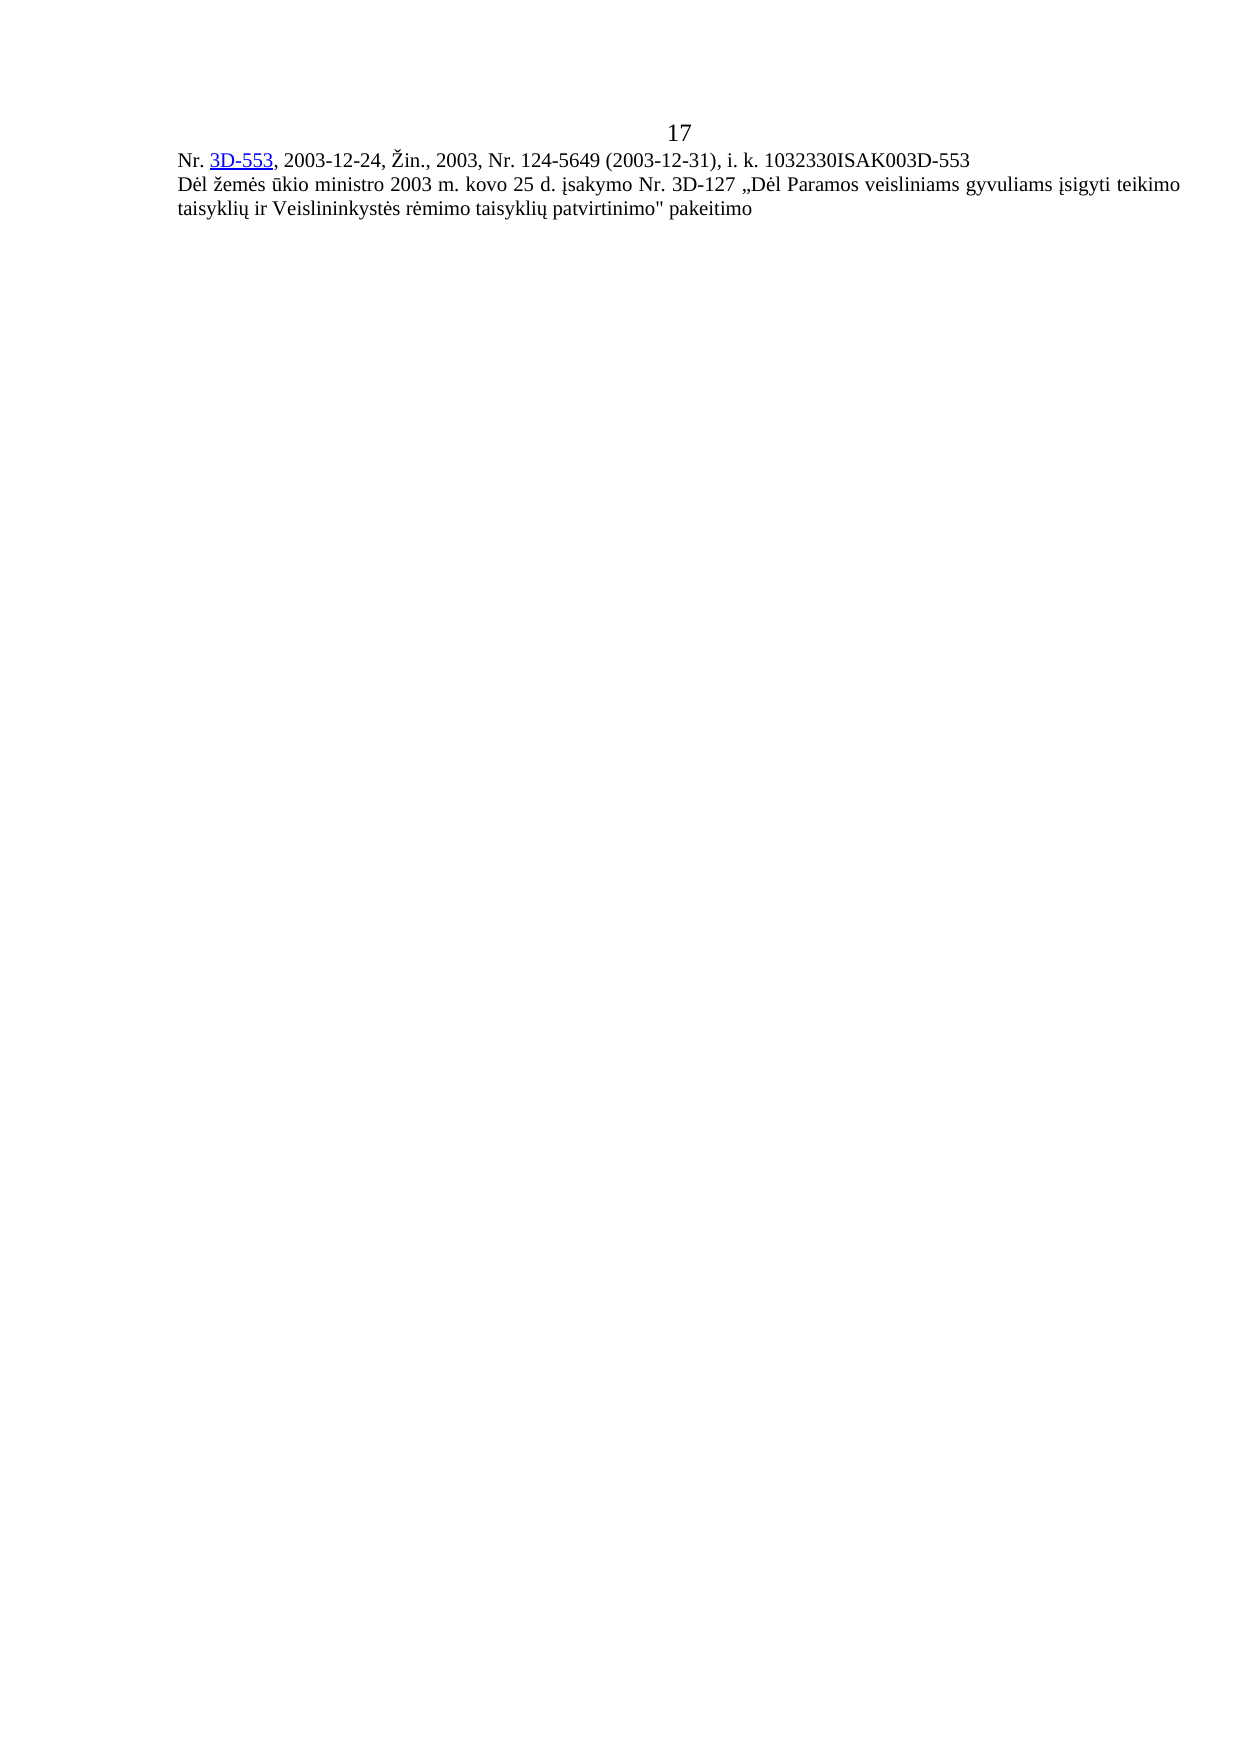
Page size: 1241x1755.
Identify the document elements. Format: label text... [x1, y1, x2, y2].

text Dėl žemės ūkio ministro 2003 m. kovo 25 d. įsakymo Nr. 3D-127 „Dėl Paramos veisliniams gyvuliams įsigyti teikimo taisyklių ir Veislininkystės rėmimo taisyklių patvirtinimo" pakeitimo [177, 172, 1181, 220]
text Nr. 3D-553, 2003-12-24, Žin., 2003, Nr. 124-5649 (2003-12-31), i. k. 1032330ISAK003D-553 [177, 148, 1181, 172]
